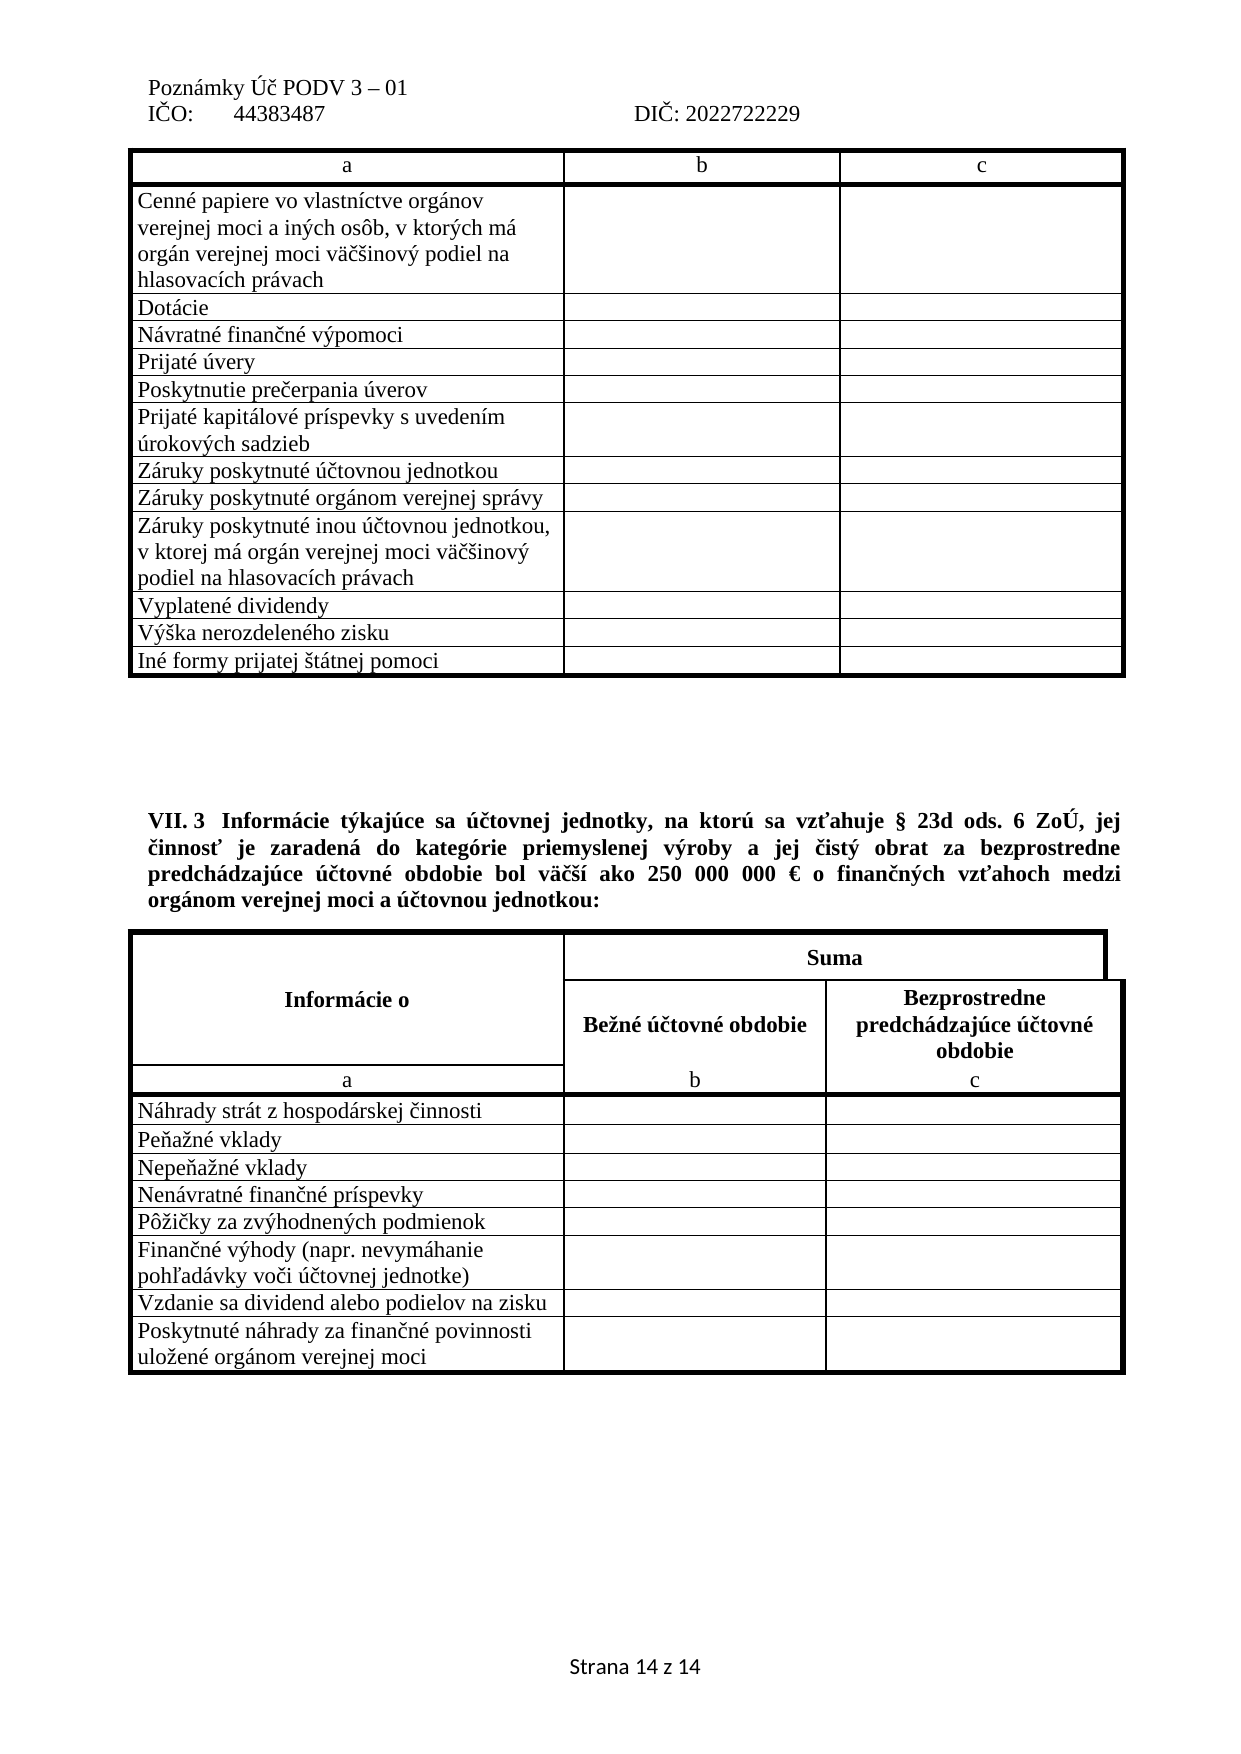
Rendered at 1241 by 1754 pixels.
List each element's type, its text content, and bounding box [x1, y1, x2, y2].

table_cell Nenávratné finančné príspevky [133, 1181, 563, 1207]
table_cell [827, 1290, 1120, 1316]
table_cell Náhrady strát z hospodárskej činnosti [133, 1097, 563, 1123]
table_cell c [827, 1064, 1120, 1092]
table_cell a [133, 153, 563, 182]
table_cell [827, 1097, 1120, 1123]
table_cell [565, 1097, 825, 1123]
table_cell [565, 457, 839, 483]
table_cell [827, 1181, 1120, 1207]
table_cell Návratné finančné výpomoci [133, 321, 563, 347]
table_cell [827, 1208, 1120, 1235]
table_cell [827, 1125, 1120, 1152]
table_cell [841, 403, 1121, 456]
table_header [1113, 929, 1123, 979]
table_cell Cenné papiere vo vlastníctve orgánov verejnej moci a iných osôb, v ktorých má orgán verejnej moci väčšinový podiel na hlasovacích právach [133, 187, 563, 293]
table_cell [565, 187, 839, 293]
table_cell [565, 294, 839, 320]
table_header Informácie o [133, 935, 563, 1063]
table_cell [565, 1181, 825, 1207]
table_cell [841, 376, 1121, 402]
table_cell [841, 512, 1121, 591]
table_cell Finančné výhody (napr. nevymáhanie pohľadávky voči účtovnej jednotke) [133, 1236, 563, 1288]
table_cell [565, 1290, 825, 1316]
table_cell [565, 619, 839, 646]
table_cell [841, 457, 1121, 483]
table_cell Bežné účtovné obdobie [565, 981, 825, 1063]
table_cell Dotácie [133, 294, 563, 320]
table_cell a [133, 1066, 563, 1092]
table_cell [841, 592, 1121, 618]
table_cell [841, 619, 1121, 646]
table_cell Vzdanie sa dividend alebo podielov na zisku [133, 1290, 563, 1316]
table_header [1108, 929, 1113, 979]
table_cell [565, 403, 839, 456]
table_cell [827, 1154, 1120, 1180]
table_cell [565, 321, 839, 347]
table_cell Bezprostredne predchádzajúce účtovné obdobie [827, 981, 1120, 1063]
table_cell [841, 484, 1121, 511]
table_cell Prijaté úvery [133, 349, 563, 375]
table_cell [841, 647, 1121, 673]
table_cell [565, 349, 839, 375]
table_cell Vyplatené dividendy [133, 592, 563, 618]
table_cell Poskytnutie prečerpania úverov [133, 376, 563, 402]
table_cell [565, 1236, 825, 1288]
table_header Suma [565, 935, 1103, 979]
table_cell [565, 592, 839, 618]
table_cell Peňažné vklady [133, 1125, 563, 1152]
table_cell [565, 647, 839, 673]
table_cell Záruky poskytnuté inou účtovnou jednotkou, v ktorej má orgán verejnej moci väčšinový podiel na hlasovacích právach [133, 512, 563, 591]
table_cell [565, 484, 839, 511]
table_cell [841, 187, 1121, 293]
table_cell Pôžičky za zvýhodnených podmienok [133, 1208, 563, 1235]
table_cell Výška nerozdeleného zisku [133, 619, 563, 646]
table_cell [565, 512, 839, 591]
table_cell b [565, 1064, 825, 1092]
table_cell [827, 1236, 1120, 1288]
table_cell [565, 376, 839, 402]
table_cell Nepeňažné vklady [133, 1154, 563, 1180]
table_cell [841, 321, 1121, 347]
table_cell c [841, 153, 1121, 182]
table_cell Poskytnuté náhrady za finančné povinnosti uložené orgánom verejnej moci [133, 1317, 563, 1369]
table_cell [565, 1125, 825, 1152]
table_cell b [565, 153, 839, 182]
table_cell [565, 1154, 825, 1180]
table_cell [827, 1317, 1120, 1369]
text VII. 3 Informácie týkajúce sa účtovnej jednotky, na ktorú sa vzťahuje § 23d ods. 6 ZoÚ, jej činnosť je zaradená do kategórie priemyslenej výroby a jej čistý obrat za bezprostredne predchádzajúce účtovné obdobie bol väčší ako 250 000 000 € o finančných vzťahoch medzi orgánom verejnej moci a účtovnou jednotkou: [148, 807, 1122, 913]
table_cell [565, 1317, 825, 1369]
table_cell Iné formy prijatej štátnej pomoci [133, 647, 563, 673]
table_cell Prijaté kapitálové príspevky s uvedením úrokových sadzieb [133, 403, 563, 456]
table_cell Záruky poskytnuté účtovnou jednotkou [133, 457, 563, 483]
table_cell [841, 294, 1121, 320]
table_cell [565, 1208, 825, 1235]
table_cell Záruky poskytnuté orgánom verejnej správy [133, 484, 563, 511]
table_cell [841, 349, 1121, 375]
